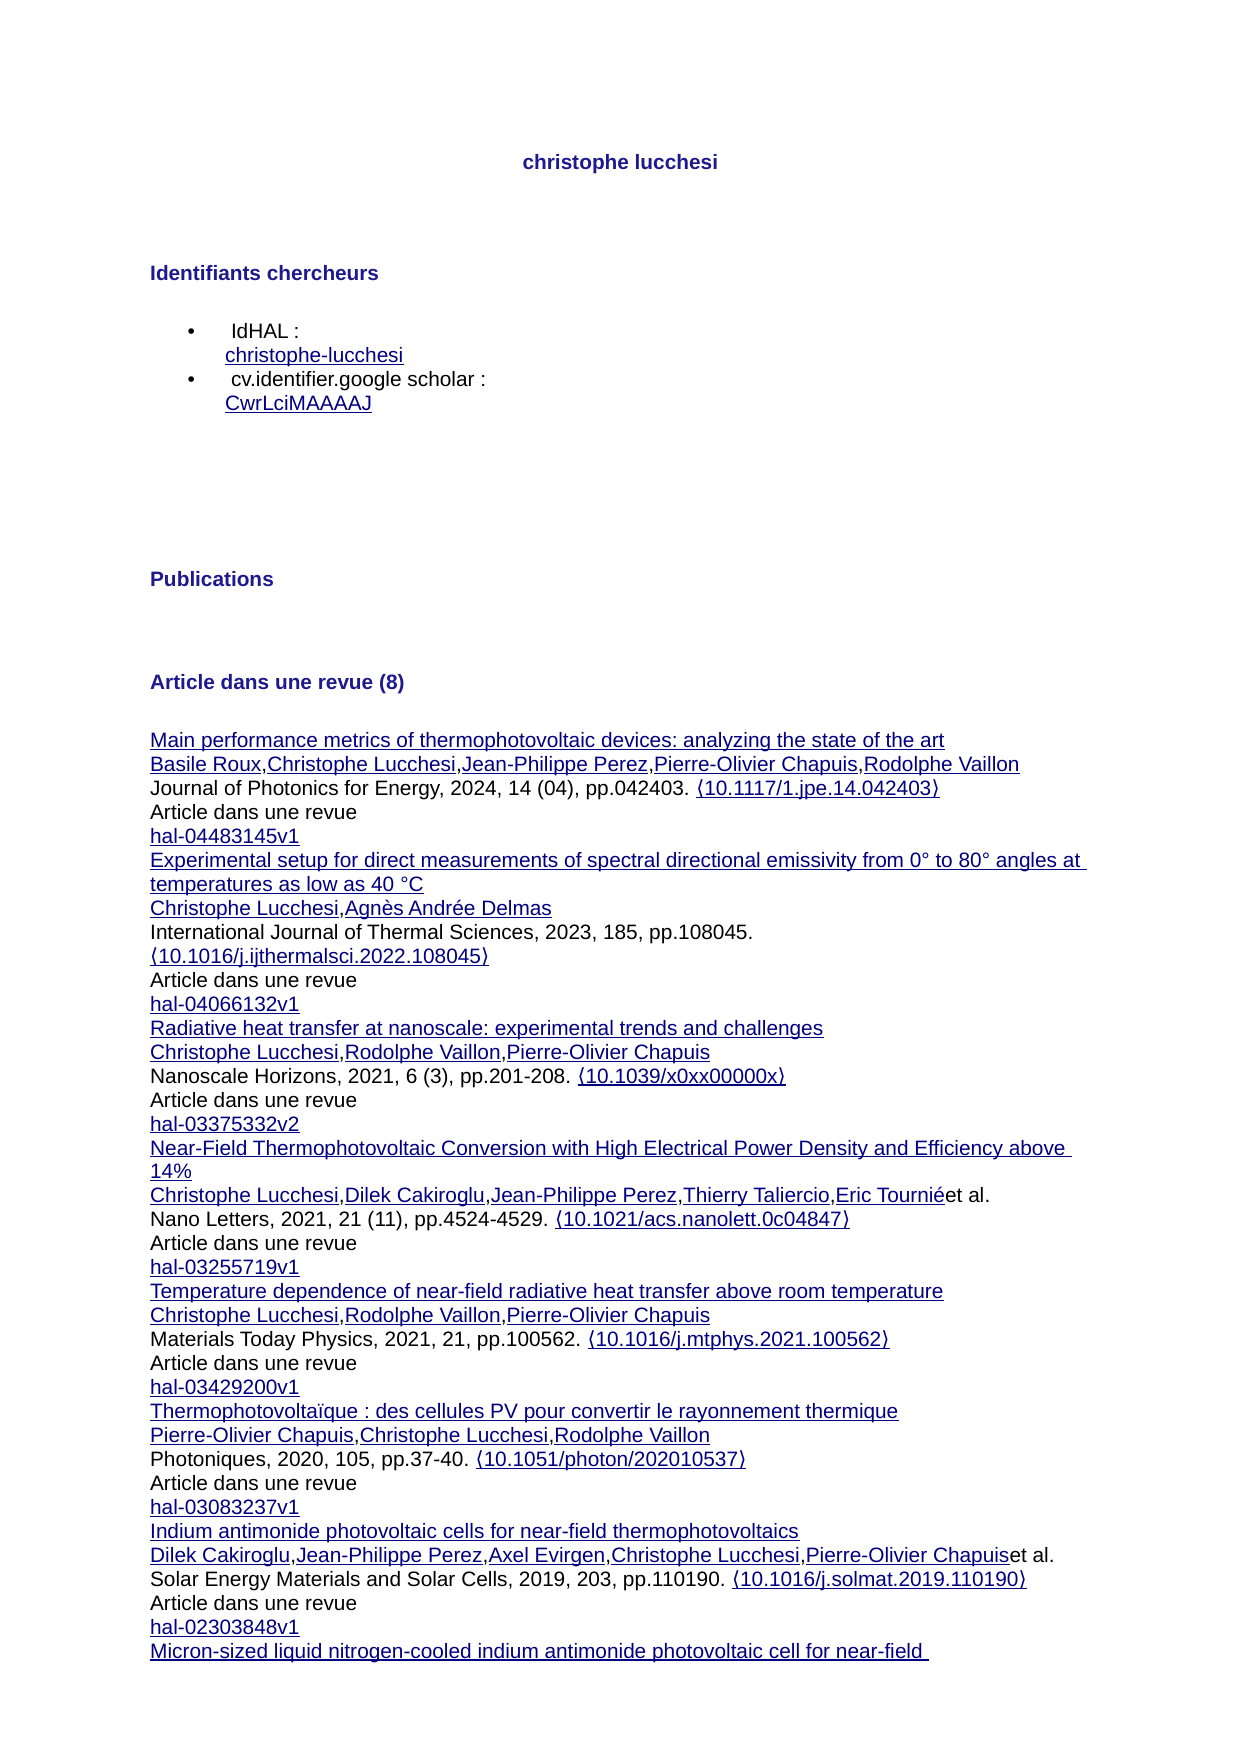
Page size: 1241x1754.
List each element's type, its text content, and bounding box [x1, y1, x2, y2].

table_cell Near-Field Thermophotovoltaic Conversion with High Electrical Power Density and Efficiency above 14% Christophe Lucchesi,Dilek Cakiroglu,Jean-Philippe Perez,Thierry Taliercio,Eric Tourniéet al. Nano Letters, 2021, 21 (11), pp.4524-4529. ⟨10.1021/acs.nanolett.0c04847⟩ Article dans une revue hal-03255719v1 [150, 1135, 1090, 1279]
table_cell Thermophotovoltaïque : des cellules PV pour convertir le rayonnement thermique Pierre-Olivier Chapuis,Christophe Lucchesi,Rodolphe Vaillon Photoniques, 2020, 105, pp.37-40. ⟨10.1051/photon/202010537⟩ Article dans une revue hal-03083237v1 [150, 1399, 1090, 1519]
subtitle Publications [150, 567, 1090, 591]
subtitle christophe lucchesi [150, 150, 1090, 174]
table_cell Micron-sized liquid nitrogen-cooled indium antimonide photovoltaic cell for near-field [150, 1639, 1090, 1662]
list christophe-lucchesi [187, 343, 1090, 367]
subtitle Article dans une revue (8) [150, 670, 1090, 694]
table_cell Radiative heat transfer at nanoscale: experimental trends and challenges Christophe Lucchesi,Rodolphe Vaillon,Pierre-Olivier Chapuis Nanoscale Horizons, 2021, 6 (3), pp.201-208. ⟨10.1039/x0xx00000x⟩ Article dans une revue hal-03375332v2 [150, 1016, 1090, 1135]
list CwrLciMAAAAJ [187, 391, 1090, 414]
list IdHAL : [187, 319, 1090, 343]
table_cell Temperature dependence of near-field radiative heat transfer above room temperature Christophe Lucchesi,Rodolphe Vaillon,Pierre-Olivier Chapuis Materials Today Physics, 2021, 21, pp.100562. ⟨10.1016/j.mtphys.2021.100562⟩ Article dans une revue hal-03429200v1 [150, 1279, 1090, 1399]
table_cell Experimental setup for direct measurements of spectral directional emissivity from 0° to 80° angles at temperatures as low as 40 °C Christophe Lucchesi,Agnès Andrée Delmas International Journal of Thermal Sciences, 2023, 185, pp.108045. ⟨10.1016/j.ijthermalsci.2022.108045⟩ Article dans une revue hal-04066132v1 [150, 848, 1090, 1016]
table_header Main performance metrics of thermophotovoltaic devices: analyzing the state of the art Basile Roux,Christophe Lucchesi,Jean-Philippe Perez,Pierre-Olivier Chapuis,Rodolphe Vaillon Journal of Photonics for Energy, 2024, 14 (04), pp.042403. ⟨10.1117/1.jpe.14.042403⟩ Article dans une revue hal-04483145v1 [150, 728, 1090, 848]
subtitle Identifiants chercheurs [150, 260, 1090, 284]
table_cell Indium antimonide photovoltaic cells for near-field thermophotovoltaics Dilek Cakiroglu,Jean-Philippe Perez,Axel Evirgen,Christophe Lucchesi,Pierre-Olivier Chapuiset al. Solar Energy Materials and Solar Cells, 2019, 203, pp.110190. ⟨10.1016/j.solmat.2019.110190⟩ Article dans une revue hal-02303848v1 [150, 1519, 1090, 1638]
list cv.identifier.google scholar : [187, 367, 1090, 391]
